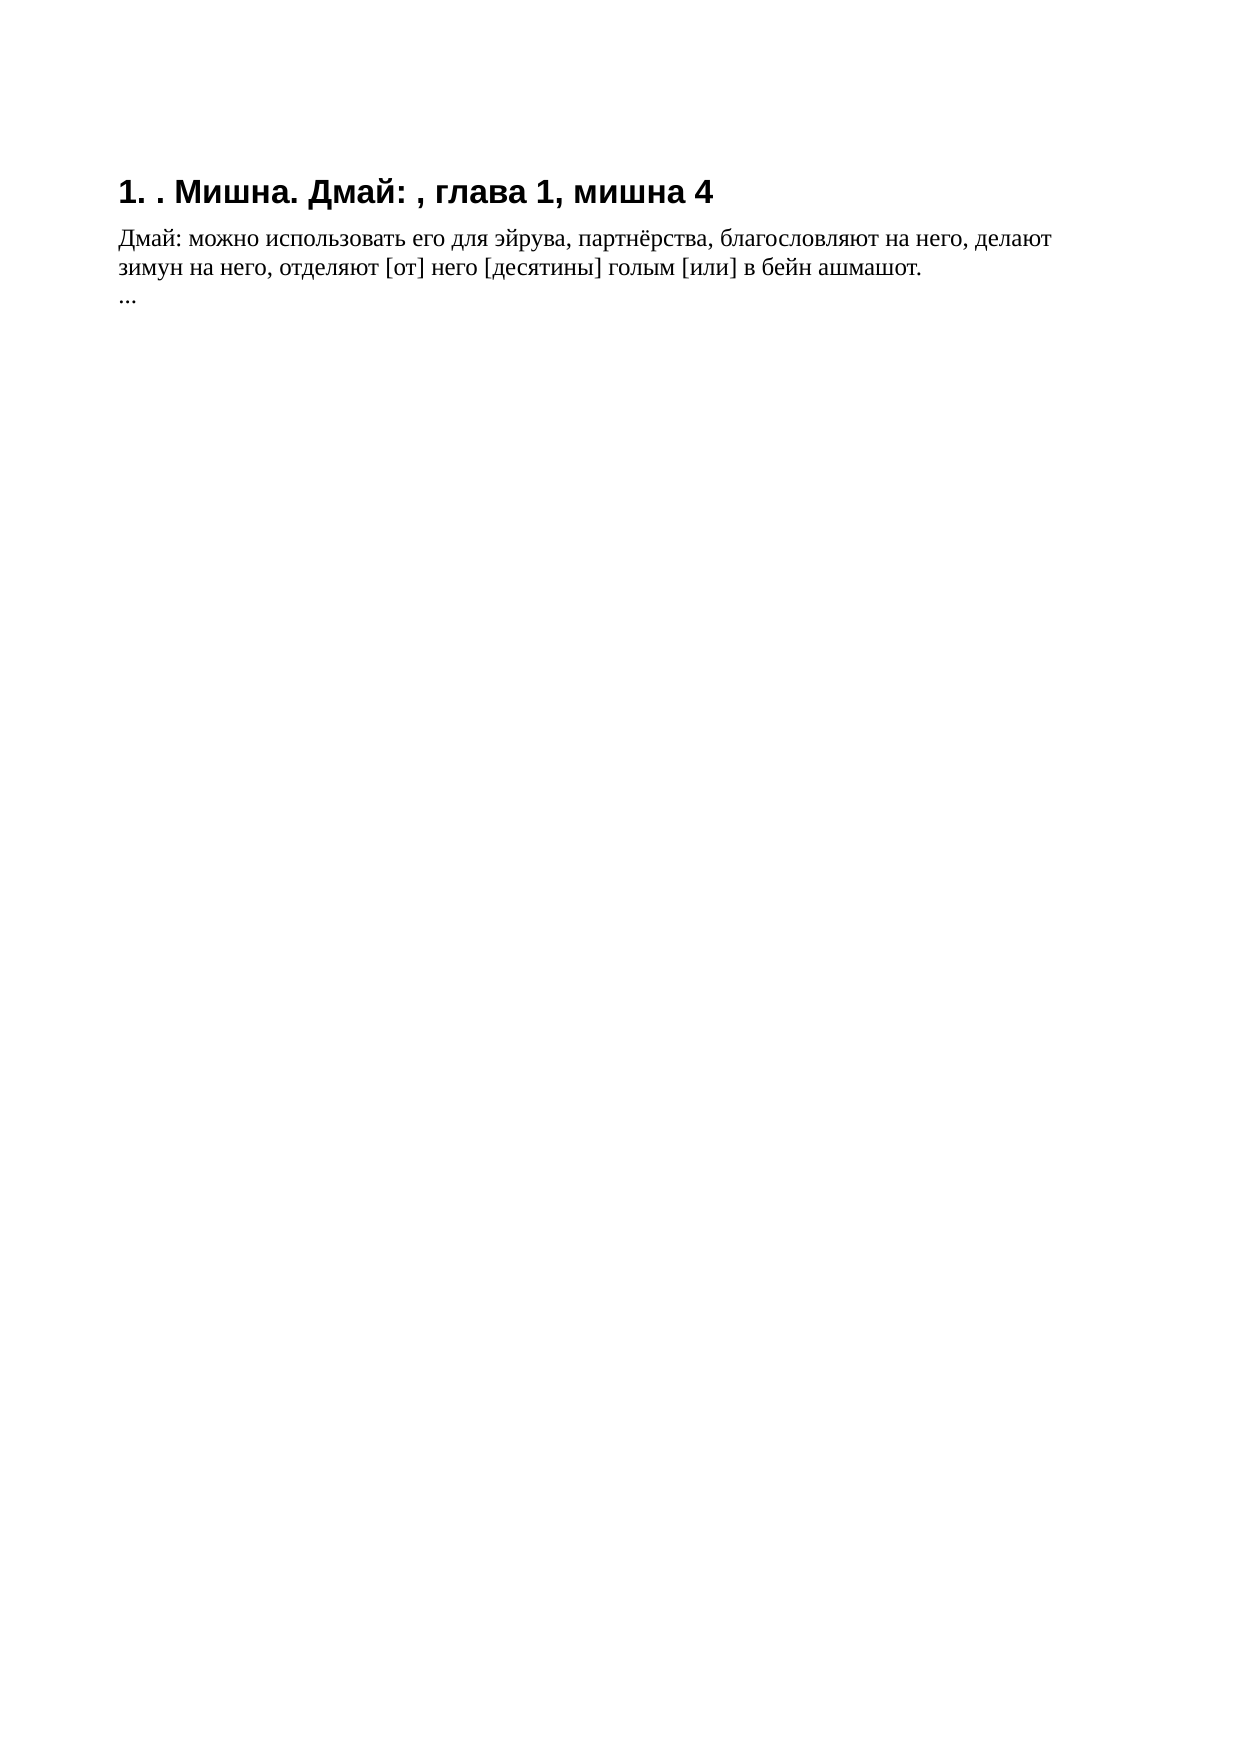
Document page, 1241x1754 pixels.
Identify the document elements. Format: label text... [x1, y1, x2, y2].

text Дмай: можно использовать его для эйрува, партнёрства, благословляют на него, делают зимун на него, отделяют [от] него [десятины] голым [или] в бейн ашмашот. [118, 176, 1122, 233]
text ... [118, 233, 1122, 262]
subtitle . Мишна. Дмай: , глава 1, мишна 4 [118, 147, 1122, 176]
